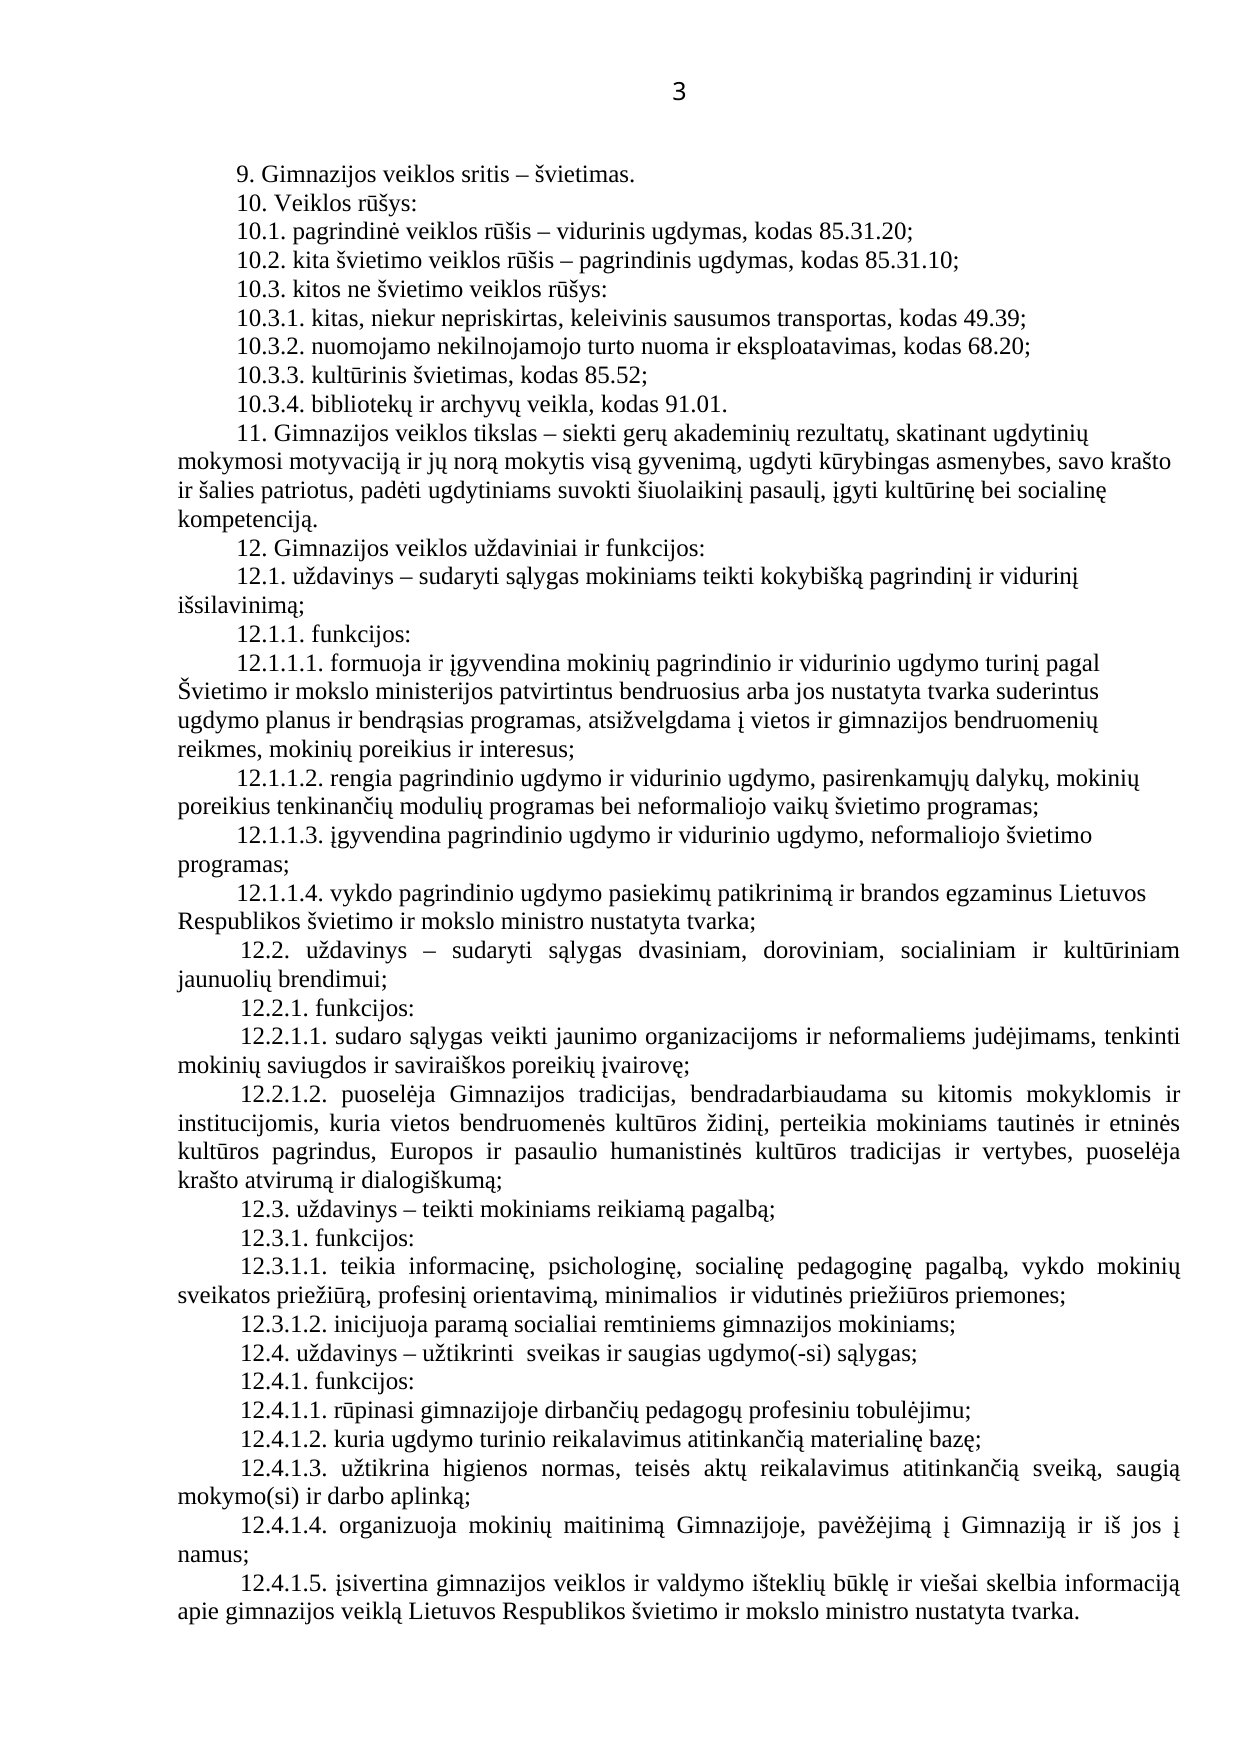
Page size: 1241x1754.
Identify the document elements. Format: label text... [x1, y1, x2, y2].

text 12.1.1.3. įgyvendina pagrindinio ugdymo ir vidurinio ugdymo, neformaliojo švietimo programas; [177, 820, 1181, 878]
text 9. Gimnazijos veiklos sritis – švietimas. [177, 159, 1181, 188]
text 12.1.1.4. vykdo pagrindinio ugdymo pasiekimų patikrinimą ir brandos egzaminus Lietuvos Respublikos švietimo ir mokslo ministro nustatyta tvarka; [177, 878, 1181, 935]
text 10.3. kitos ne švietimo veiklos rūšys: [177, 274, 1181, 303]
text 12.1.1.2. rengia pagrindinio ugdymo ir vidurinio ugdymo, pasirenkamųjų dalykų, mokinių poreikius tenkinančių modulių programas bei neformaliojo vaikų švietimo programas; [177, 763, 1181, 820]
text 12.2. uždavinys – sudaryti sąlygas dvasiniam, doroviniam, socialiniam ir kultūriniam jaunuolių brendimui; [177, 935, 1181, 993]
text 12. Gimnazijos veiklos uždaviniai ir funkcijos: [177, 533, 1181, 561]
text 12.2.1.2. puoselėja Gimnazijos tradicijas, bendradarbiaudama su kitomis mokyklomis ir institucijomis, kuria vietos bendruomenės kultūros židinį, perteikia mokiniams tautinės ir etninės kultūros pagrindus, Europos ir pasaulio humanistinės kultūros tradicijas ir vertybes, puoselėja krašto atvirumą ir dialogiškumą; [177, 1079, 1181, 1194]
text 10.2. kita švietimo veiklos rūšis – pagrindinis ugdymas, kodas 85.31.10; [177, 245, 1181, 274]
text 12.3. uždavinys – teikti mokiniams reikiamą pagalbą; [177, 1194, 1181, 1223]
text 12.1. uždavinys – sudaryti sąlygas mokiniams teikti kokybišką pagrindinį ir vidurinį išsilavinimą; [177, 561, 1181, 619]
text 12.2.1.1. sudaro sąlygas veikti jaunimo organizacijoms ir neformaliems judėjimams, tenkinti mokinių saviugdos ir saviraiškos poreikių įvairovę; [177, 1021, 1181, 1079]
text 12.4.1.5. įsivertina gimnazijos veiklos ir valdymo išteklių būklę ir viešai skelbia informaciją apie gimnazijos veiklą Lietuvos Respublikos švietimo ir mokslo ministro nustatyta tvarka. [177, 1568, 1181, 1625]
text 11. Gimnazijos veiklos tikslas – siekti gerų akademinių rezultatų, skatinant ugdytinių mokymosi motyvaciją ir jų norą mokytis visą gyvenimą, ugdyti kūrybingas asmenybes, savo krašto ir šalies patriotus, padėti ugdytiniams suvokti šiuolaikinį pasaulį, įgyti kultūrinę bei socialinę kompetenciją. [177, 418, 1181, 533]
text 10.1. pagrindinė veiklos rūšis – vidurinis ugdymas, kodas 85.31.20; [177, 216, 1181, 245]
text 10. Veiklos rūšys: [177, 188, 1181, 216]
text 12.4.1.4. organizuoja mokinių maitinimą Gimnazijoje, pavėžėjimą į Gimnaziją ir iš jos į namus; [177, 1510, 1181, 1568]
text 12.1.1.1. formuoja ir įgyvendina mokinių pagrindinio ir vidurinio ugdymo turinį pagal Švietimo ir mokslo ministerijos patvirtintus bendruosius arba jos nustatyta tvarka suderintus ugdymo planus ir bendrąsias programas, atsižvelgdama į vietos ir gimnazijos bendruomenių reikmes, mokinių poreikius ir interesus; [177, 648, 1181, 763]
text 12.4.1.1. rūpinasi gimnazijoje dirbančių pedagogų profesiniu tobulėjimu; [177, 1395, 1181, 1424]
text 12.2.1. funkcijos: [177, 993, 1181, 1021]
text 10.3.4. bibliotekų ir archyvų veikla, kodas 91.01. [177, 389, 1181, 418]
text 12.4.1.2. kuria ugdymo turinio reikalavimus atitinkančią materialinę bazę; [177, 1424, 1181, 1453]
text 12.1.1. funkcijos: [177, 619, 1181, 648]
text 12.4.1. funkcijos: [177, 1366, 1181, 1395]
text 12.3.1. funkcijos: [177, 1223, 1181, 1251]
text 12.4. uždavinys – užtikrinti sveikas ir saugias ugdymo(-si) sąlygas; [177, 1338, 1181, 1366]
text 10.3.1. kitas, niekur nepriskirtas, keleivinis sausumos transportas, kodas 49.39; [177, 303, 1181, 331]
text 10.3.3. kultūrinis švietimas, kodas 85.52; [177, 360, 1181, 389]
text 12.3.1.2. inicijuoja paramą socialiai remtiniems gimnazijos mokiniams; [177, 1309, 1181, 1338]
text 12.3.1.1. teikia informacinę, psichologinę, socialinę pedagoginę pagalbą, vykdo mokinių sveikatos priežiūrą, profesinį orientavimą, minimalios ir vidutinės priežiūros priemones; [177, 1251, 1181, 1309]
text 10.3.2. nuomojamo nekilnojamojo turto nuoma ir eksploatavimas, kodas 68.20; [177, 331, 1181, 360]
text 12.4.1.3. užtikrina higienos normas, teisės aktų reikalavimus atitinkančią sveiką, saugią mokymo(si) ir darbo aplinką; [177, 1453, 1181, 1510]
